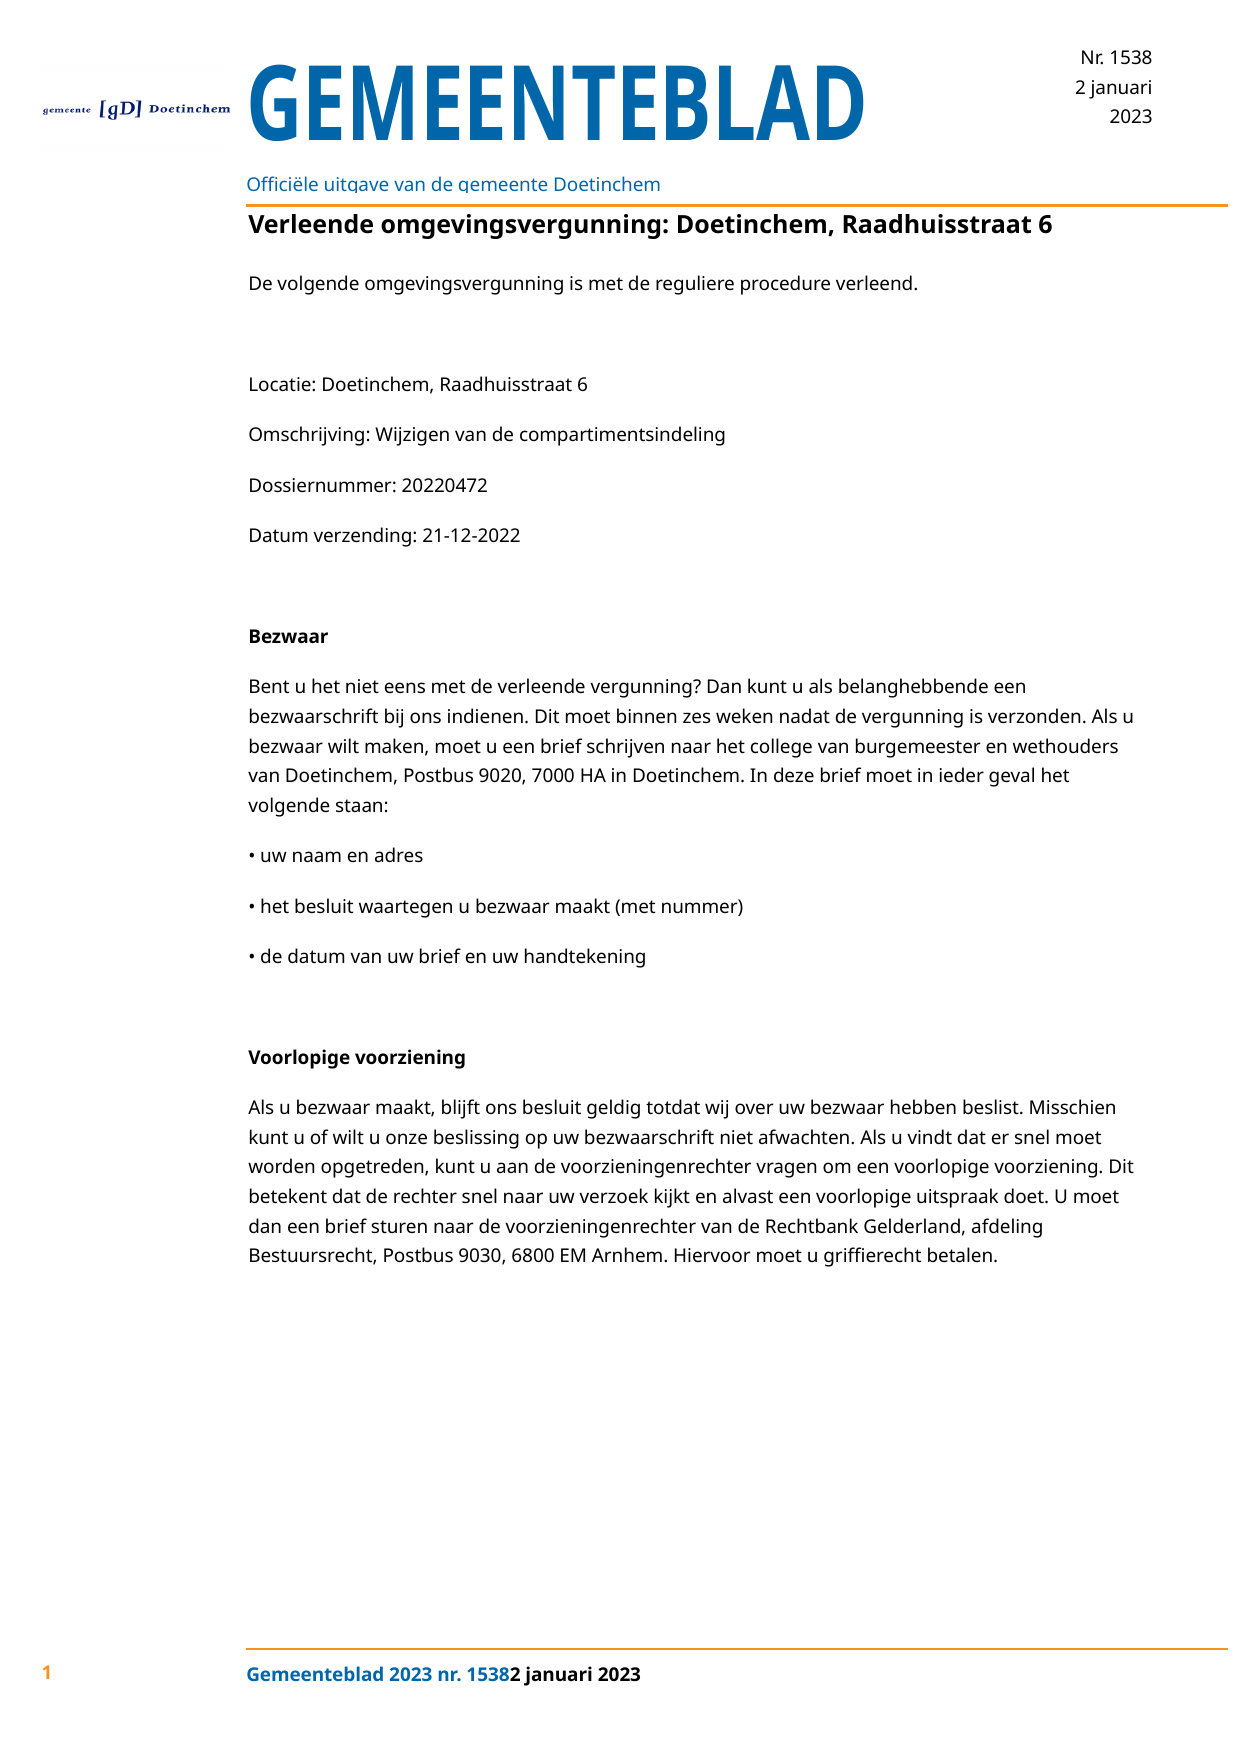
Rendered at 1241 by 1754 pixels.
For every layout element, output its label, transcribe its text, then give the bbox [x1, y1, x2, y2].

text Voorlopige voorziening [248, 1044, 1152, 1070]
text Als u bezwaar maakt, blijft ons besluit geldig totdat wij over uw bezwaar hebben beslist. Misschien kunt u of wilt u onze beslissing op uw bezwaarschrift niet afwachten. Als u vindt dat er snel moet worden opgetreden, kunt u aan de voorzieningenrechter vragen om een voorlopige voorziening. Dit betekent dat de rechter snel naar uw verzoek kijkt en alvast een voorlopige uitspraak doet. U moet dan een brief sturen naar de voorzieningenrechter van de Rechtbank Gelderland, afdeling Bestuursrecht, Postbus 9030, 6800 EM Arnhem. Hiervoor moet u griffierecht betalen. [248, 1094, 1152, 1268]
text Datum verzending: 21-12-2022 [248, 522, 1152, 548]
picture [41, 47, 231, 172]
text Bent u het niet eens met de verleende vergunning? Dan kunt u als belanghebbende een bezwaarschrift bij ons indienen. Dit moet binnen zes weken nadat de vergunning is verzonden. Als u bezwaar wilt maken, moet u een brief schrijven naar het college van burgemeester en wethouders van Doetinchem, Postbus 9020, 7000 HA in Doetinchem. In deze brief moet in ieder geval het volgende staan: [248, 674, 1152, 818]
text Omschrijving: Wijzigen van de compartimentsindeling [248, 422, 1152, 447]
text Locatie: Doetinchem, Raadhuisstraat 6 [248, 371, 1152, 397]
text • het besluit waartegen u bezwaar maakt (met nummer) [248, 893, 1152, 918]
text • de datum van uw brief en uw handtekening [248, 943, 1152, 969]
text De volgende omgevingsvergunning is met de reguliere procedure verleend. [248, 270, 1152, 296]
text • uw naam en adres [248, 842, 1152, 868]
text Bezwaar [248, 623, 1152, 649]
text Verleende omgevingsvergunning: Doetinchem, Raadhuisstraat 6 [248, 207, 1152, 241]
text Dossiernummer: 20220472 [248, 472, 1152, 498]
